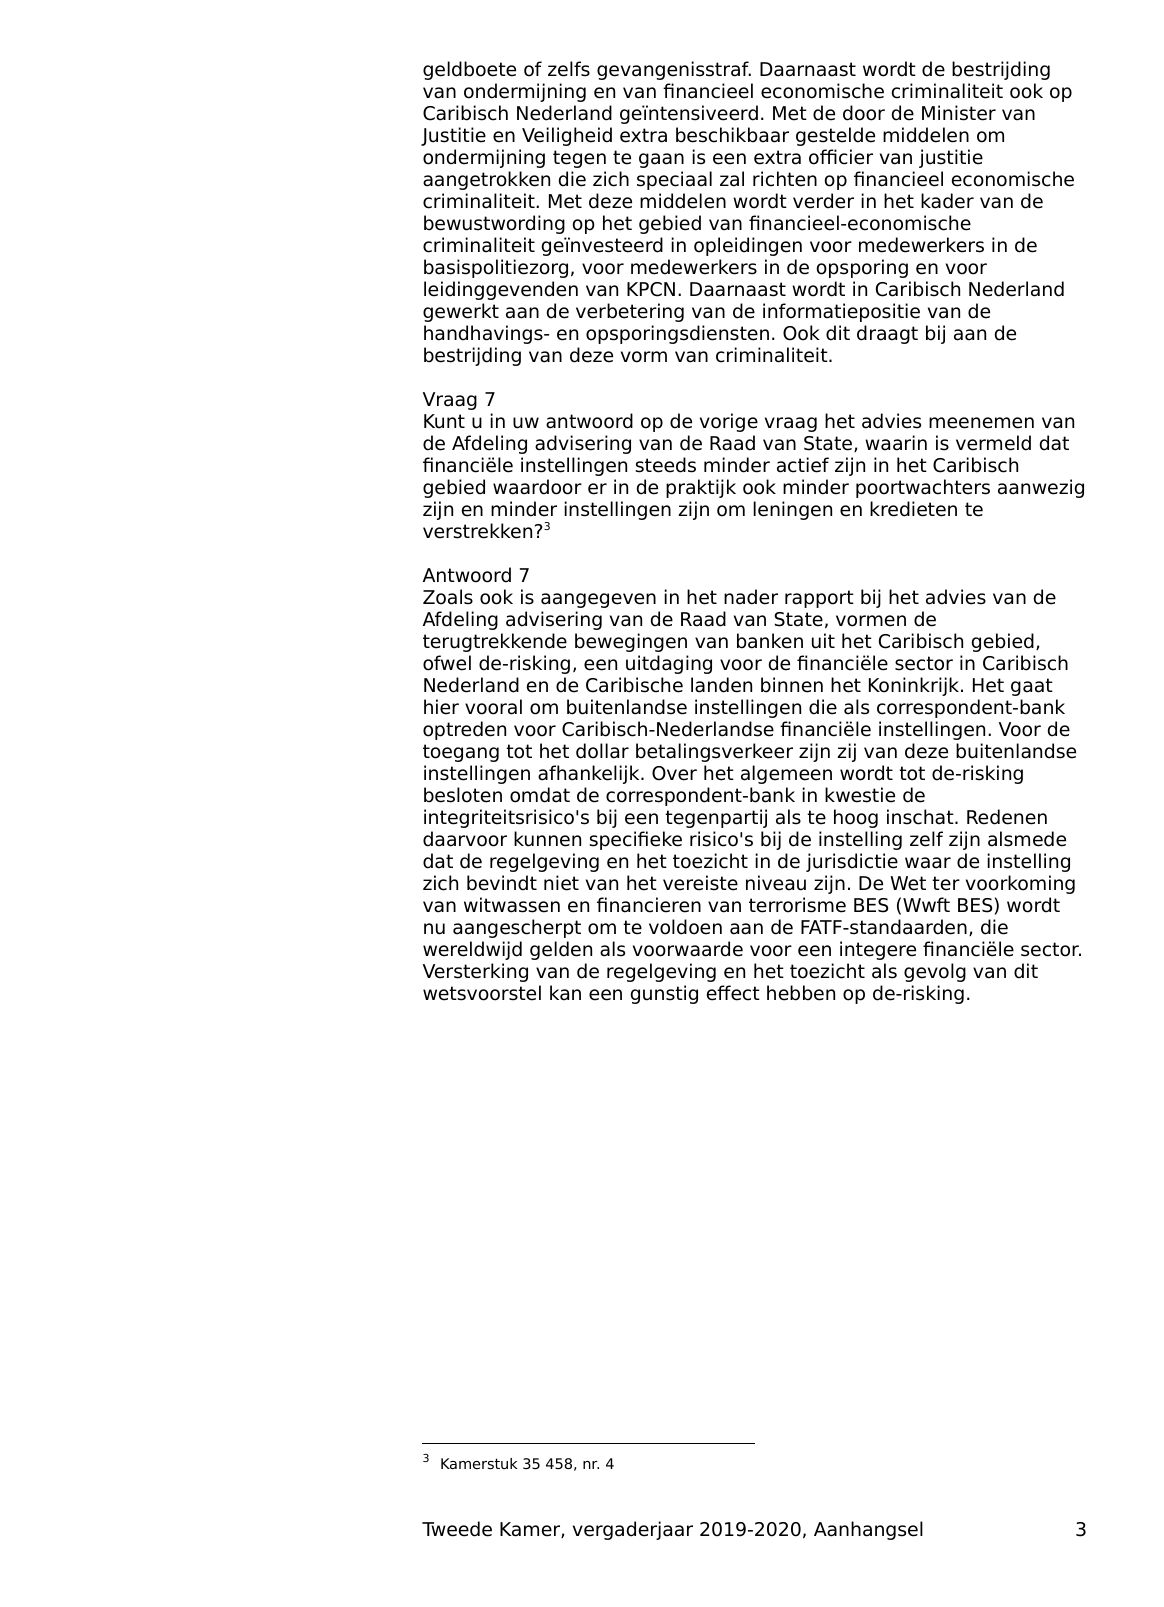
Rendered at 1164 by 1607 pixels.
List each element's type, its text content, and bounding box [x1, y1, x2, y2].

text Zoals ook is aangegeven in het nader rapport bij het advies van de Afdeling advisering van de Raad van State, vormen de terugtrekkende bewegingen van banken uit het Caribisch gebied, ofwel de-risking, een uitdaging voor de financiële sector in Caribisch Nederland en de Caribische landen binnen het Koninkrijk. Het gaat hier vooral om buitenlandse instellingen die als correspondent-bank optreden voor Caribisch-Nederlandse financiële instellingen. Voor de toegang tot het dollar betalingsverkeer zijn zij van deze buitenlandse instellingen afhankelijk. Over het algemeen wordt tot de-risking besloten omdat de correspondent-bank in kwestie de integriteitsrisico's bij een tegenpartij als te hoog inschat. Redenen daarvoor kunnen specifieke risico's bij de instelling zelf zijn alsmede dat de regelgeving en het toezicht in de jurisdictie waar de instelling zich bevindt niet van het vereiste niveau zijn. De Wet ter voorkoming van witwassen en financieren van terrorisme BES (Wwft BES) wordt nu aangescherpt om te voldoen aan de FATF-standaarden, die wereldwijd gelden als voorwaarde voor een integere financiële sector. Versterking van de regelgeving en het toezicht als gevolg van dit wetsvoorstel kan een gunstig effect hebben op de-risking. [422, 587, 1087, 1004]
text Antwoord 7 [422, 565, 1087, 587]
text Vraag 7 [422, 389, 1087, 411]
text Kamerstuk 35 458, nr. 4 [422, 1452, 1087, 1474]
text geldboete of zelfs gevangenisstraf. Daarnaast wordt de bestrijding van ondermijning en van financieel economische criminaliteit ook op Caribisch Nederland geïntensiveerd. Met de door de Minister van Justitie en Veiligheid extra beschikbaar gestelde middelen om ondermijning tegen te gaan is een extra officier van justitie aangetrokken die zich speciaal zal richten op financieel economische criminaliteit. Met deze middelen wordt verder in het kader van de bewustwording op het gebied van financieel-economische criminaliteit geïnvesteerd in opleidingen voor medewerkers in de basispolitiezorg, voor medewerkers in de opsporing en voor leidinggevenden van KPCN. Daarnaast wordt in Caribisch Nederland gewerkt aan de verbetering van de informatiepositie van de handhavings- en opsporingsdiensten. Ook dit draagt bij aan de bestrijding van deze vorm van criminaliteit. [422, 59, 1087, 367]
text Kunt u in uw antwoord op de vorige vraag het advies meenemen van de Afdeling advisering van de Raad van State, waarin is vermeld dat financiële instellingen steeds minder actief zijn in het Caribisch gebied waardoor er in de praktijk ook minder poortwachters aanwezig zijn en minder instellingen zijn om leningen en kredieten te verstrekken? [422, 411, 1087, 543]
